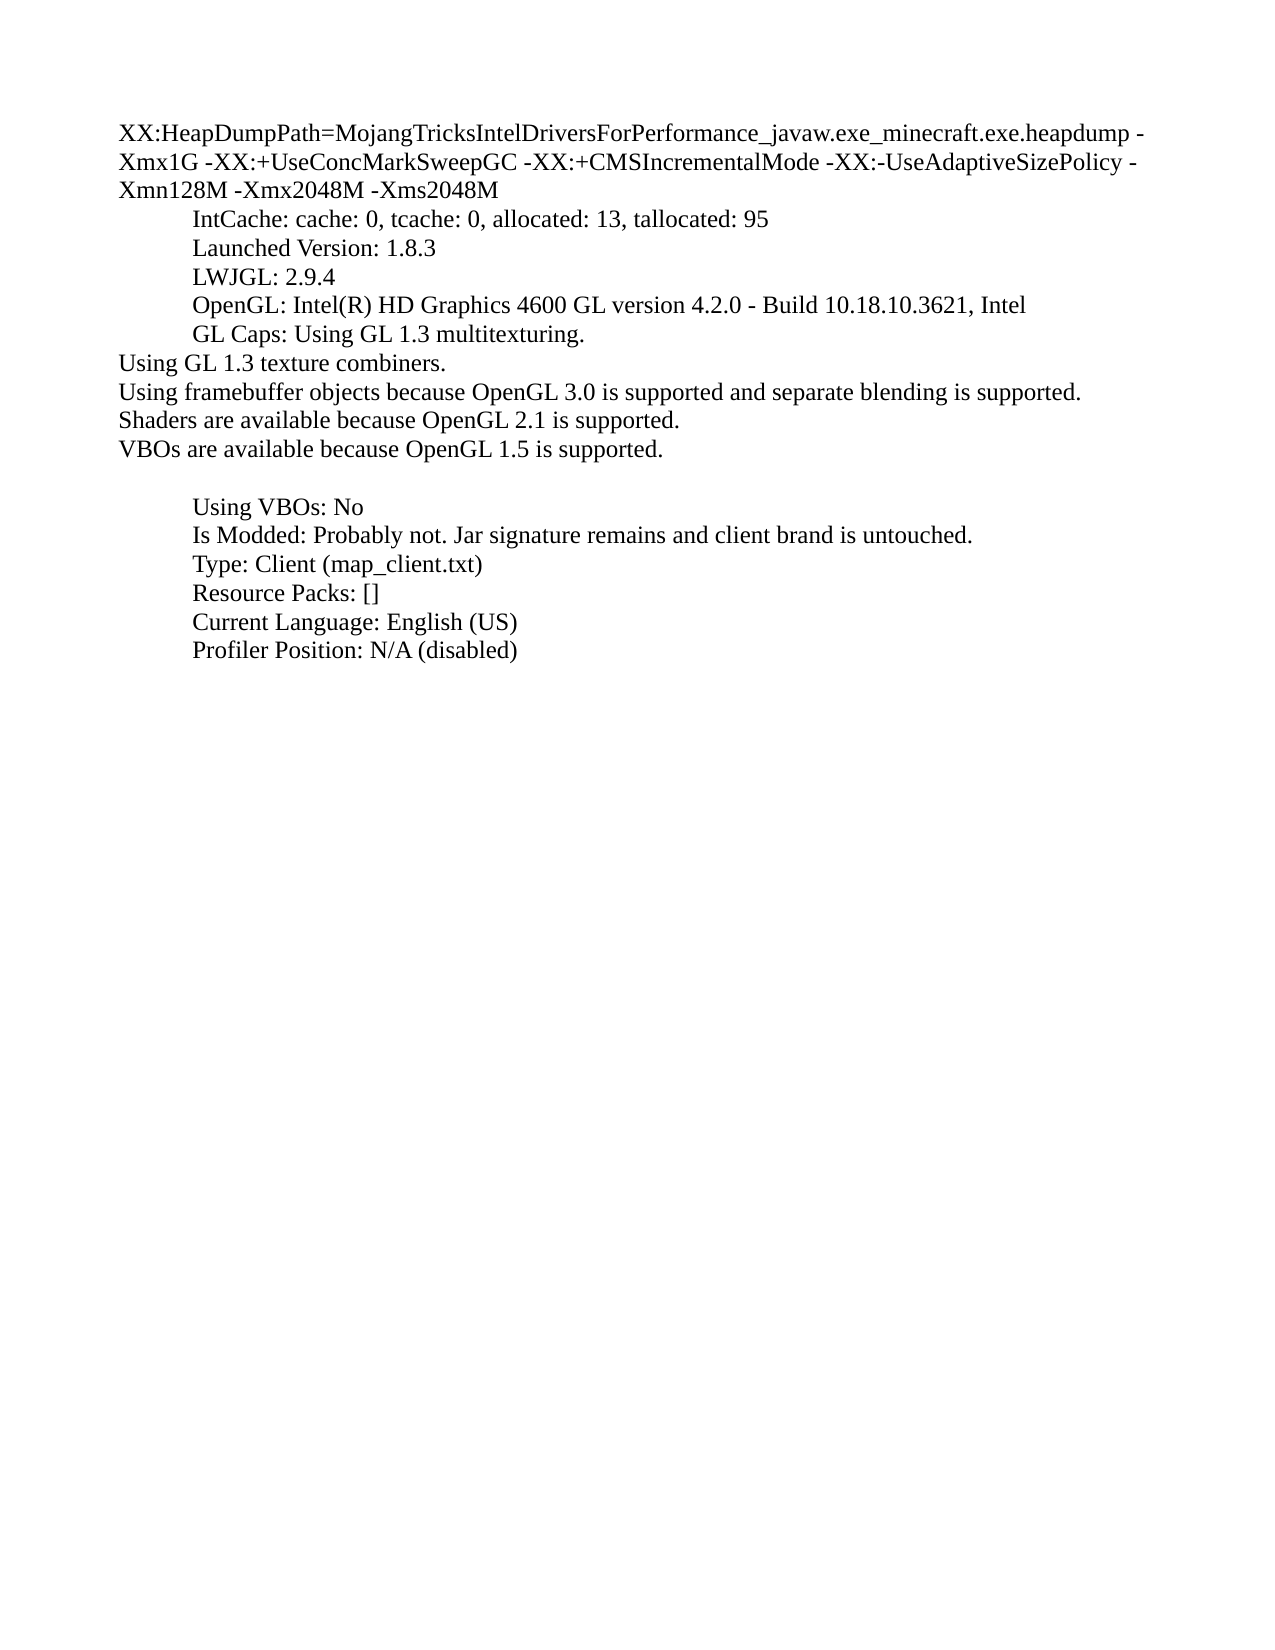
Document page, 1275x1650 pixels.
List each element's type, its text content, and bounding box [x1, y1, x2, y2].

text Profiler Position: N/A (disabled) [118, 636, 1157, 664]
text Current Language: English (US) [118, 607, 1157, 636]
text Is Modded: Probably not. Jar signature remains and client brand is untouched. [118, 521, 1157, 549]
text Resource Packs: [] [118, 578, 1157, 607]
text GL Caps: Using GL 1.3 multitexturing. [118, 319, 1157, 348]
text Shaders are available because OpenGL 2.1 is supported. [118, 406, 1157, 434]
text VBOs are available because OpenGL 1.5 is supported. [118, 434, 1157, 463]
text Type: Client (map_client.txt) [118, 549, 1157, 578]
text OpenGL: Intel(R) HD Graphics 4600 GL version 4.2.0 - Build 10.18.10.3621, Intel [118, 291, 1157, 319]
text Using GL 1.3 texture combiners. [118, 348, 1157, 377]
text Using VBOs: No [118, 492, 1157, 521]
text -XX:HeapDumpPath=MojangTricksIntelDriversForPerformance_javaw.exe_minecraft.exe.heapdump -Xmx1G -XX:+UseConcMarkSweepGC -XX:+CMSIncrementalMode -XX:-UseAdaptiveSizePolicy -Xmn128M -Xmx2048M -Xms2048M [118, 118, 1157, 204]
text IntCache: cache: 0, tcache: 0, allocated: 13, tallocated: 95 [118, 204, 1157, 233]
text LWJGL: 2.9.4 [118, 262, 1157, 291]
text Using framebuffer objects because OpenGL 3.0 is supported and separate blending is supported. [118, 377, 1157, 406]
text Launched Version: 1.8.3 [118, 233, 1157, 262]
